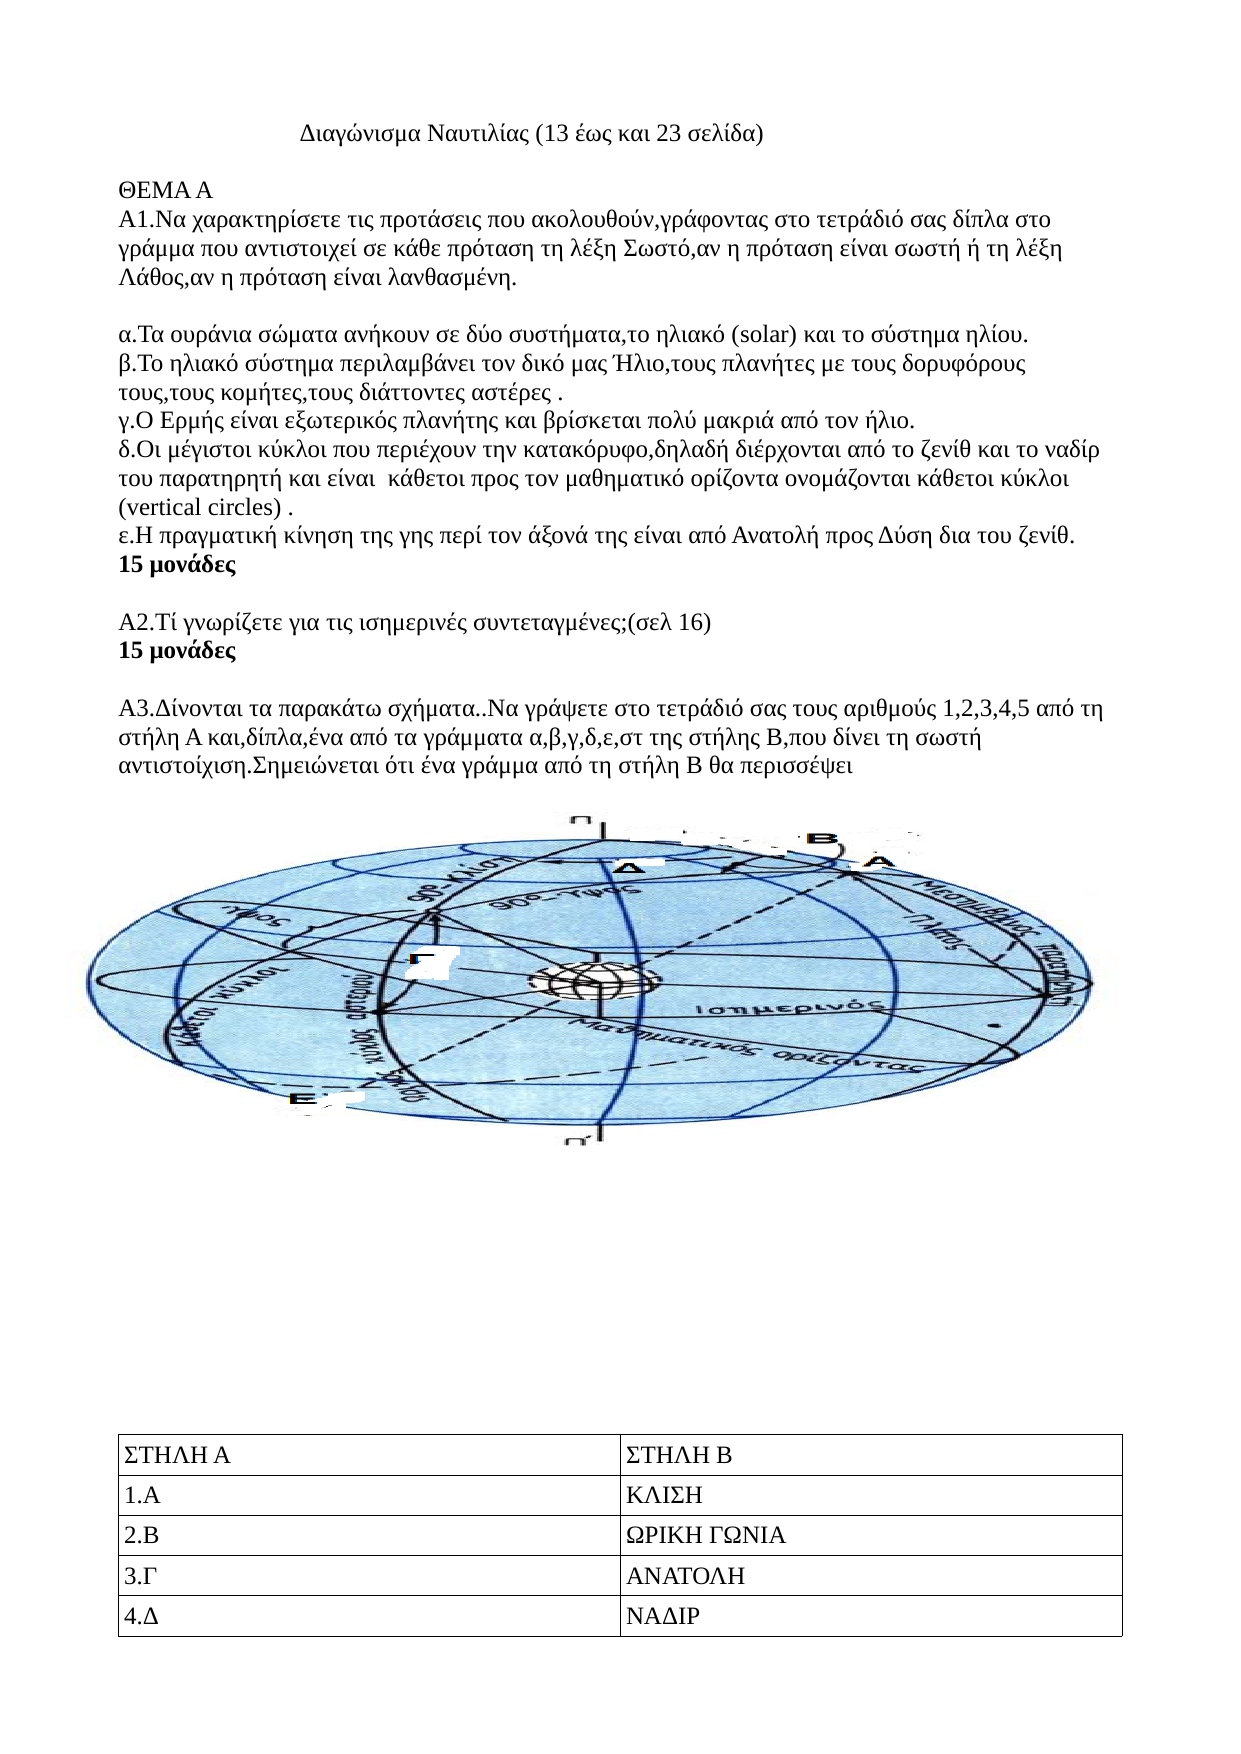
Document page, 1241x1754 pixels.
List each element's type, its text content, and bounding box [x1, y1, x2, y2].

picture [65, 808, 1150, 1147]
text Α3.Δίνονται τα παρακάτω σχήματα..Να γράψετε στο τετράδιό σας τους αριθμούς 1,2,3,4,5 από τη στήλη Α και,δίπλα,ένα από τα γράμματα α,β,γ,δ,ε,στ της στήλης Β,που δίνει τη σωστή αντιστοίχιση.Σημειώνεται ότι ένα γράμμα από τη στήλη Β θα περισσέψει [118, 693, 1122, 779]
table_cell 4.Δ [119, 1596, 620, 1636]
text 15 μονάδες [118, 549, 1122, 578]
table_header ΣΤΗΛΗ Β [621, 1435, 1122, 1474]
text β.Το ηλιακό σύστημα περιλαμβάνει τον δικό μας Ήλιο,τους πλανήτες με τους δορυφόρους τους,τους κομήτες,τους διάττοντες αστέρες . [118, 348, 1122, 406]
table_cell ΑΝΑΤΟΛΗ [621, 1556, 1122, 1595]
table_cell ΩΡΙΚΗ ΓΩΝΙΑ [621, 1516, 1122, 1555]
text α.Τα ουράνια σώματα ανήκουν σε δύο συστήματα,το ηλιακό (solar) και το σύστημα ηλίου. [118, 319, 1122, 348]
text Α1.Να χαρακτηρίσετε τις προτάσεις που ακολουθούν,γράφοντας στο τετράδιό σας δίπλα στο γράμμα που αντιστοιχεί σε κάθε πρόταση τη λέξη Σωστό,αν η πρόταση είναι σωστή ή τη λέξη Λάθος,αν η πρόταση είναι λανθασμένη. [118, 204, 1122, 291]
text ΘΕΜΑ Α [118, 176, 1122, 204]
text ε.Η πραγματική κίνηση της γης περί τον άξονά της είναι από Ανατολή προς Δύση δια του ζενίθ. [118, 521, 1122, 549]
text δ.Οι μέγιστοι κύκλοι που περιέχουν την κατακόρυφο,δηλαδή διέρχονται από το ζενίθ και το ναδίρ του παρατηρητή και είναι κάθετοι προς τον μαθηματικό ορίζοντα ονομάζονται κάθετοι κύκλοι (vertical circles) . [118, 434, 1122, 521]
table_cell 3.Γ [119, 1556, 620, 1595]
text 15 μονάδες [118, 636, 1122, 664]
text Διαγώνισμα Ναυτιλίας (13 έως και 23 σελίδα) [118, 118, 1122, 147]
table_cell ΝΑΔΙΡ [621, 1596, 1122, 1636]
text γ.Ο Ερμής είναι εξωτερικός πλανήτης και βρίσκεται πολύ μακριά από τον ήλιο. [118, 406, 1122, 434]
table_cell 1.Α [119, 1476, 620, 1515]
table_header ΣΤΗΛΗ Α [119, 1435, 620, 1474]
table_cell 2.Β [119, 1516, 620, 1555]
text A2.Τί γνωρίζετε για τις ισημερινές συντεταγμένες;(σελ 16) [118, 607, 1122, 636]
table_cell ΚΛΙΣΗ [621, 1476, 1122, 1515]
